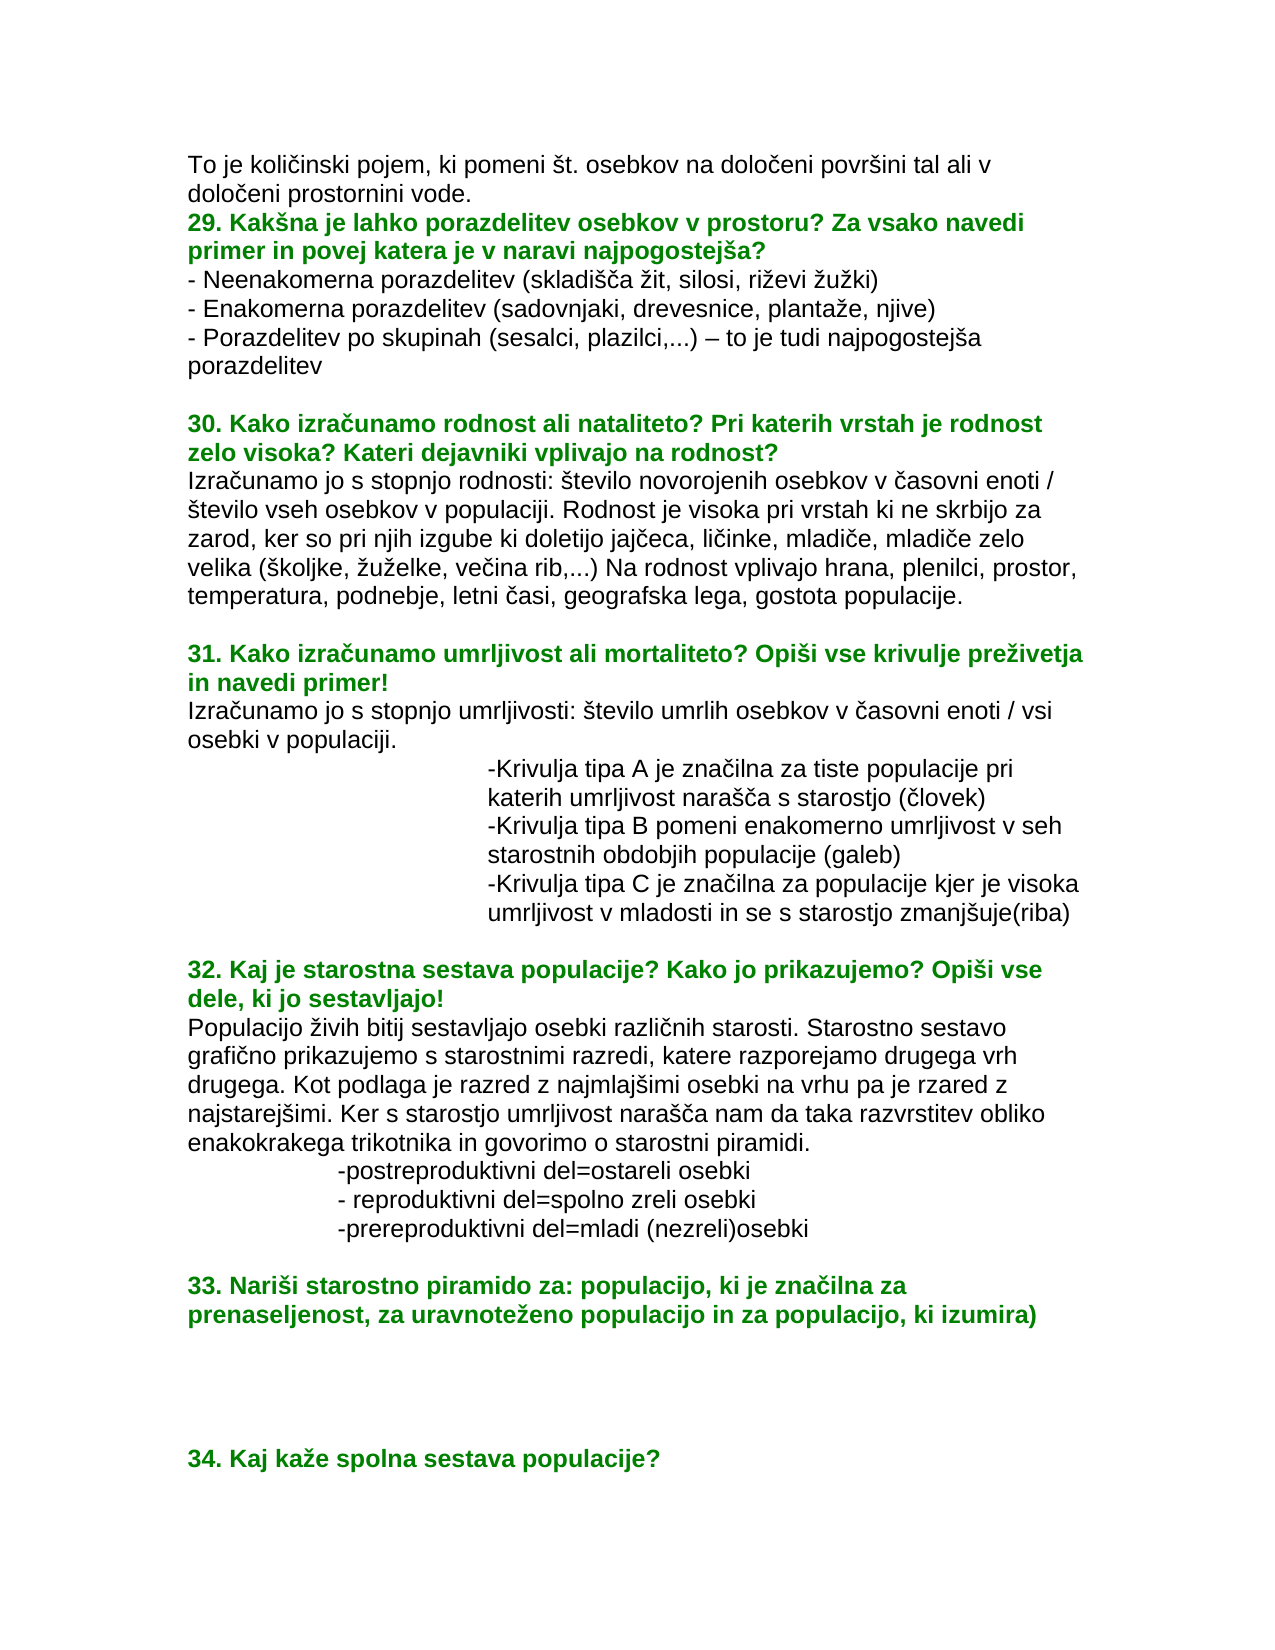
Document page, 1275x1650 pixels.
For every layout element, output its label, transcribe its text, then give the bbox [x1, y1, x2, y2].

text 34. Kaj kaže spolna sestava populacije? [187, 1444, 1087, 1472]
text -Krivulja tipa C je značilna za populacije kjer je visoka umrljivost v mladosti in se s starostjo zmanjšuje(riba) [487, 869, 1087, 926]
text - Porazdelitev po skupinah (sesalci, plazilci,...) – to je tudi najpogostejša porazdelitev [187, 322, 1087, 380]
text 33. Nariši starostno piramido za: populacijo, ki je značilna za prenaseljenost, za uravnoteženo populacijo in za populacijo, ki izumira) [187, 1271, 1087, 1329]
text 30. Kako izračunamo rodnost ali nataliteto? Pri katerih vrstah je rodnost zelo visoka? Kateri dejavniki vplivajo na rodnost? [187, 409, 1087, 466]
text To je količinski pojem, ki pomeni št. osebkov na določeni površini tal ali v določeni prostornini vode. [187, 150, 1087, 207]
text -Krivulja tipa A je značilna za tiste populacije pri katerih umrljivost narašča s starostjo (človek) [487, 754, 1087, 811]
text - Neenakomerna porazdelitev (skladišča žit, silosi, riževi žužki) [187, 265, 1087, 294]
text Izračunamo jo s stopnjo umrljivosti: število umrlih osebkov v časovni enoti / vsi osebki v populaciji. [187, 696, 1087, 754]
text - reproduktivni del=spolno zreli osebki [187, 1185, 1087, 1214]
text -Krivulja tipa B pomeni enakomerno umrljivost v seh starostnih obdobjih populacije (galeb) [487, 811, 1087, 869]
text 29. Kakšna je lahko porazdelitev osebkov v prostoru? Za vsako navedi primer in povej katera je v naravi najpogostejša? [187, 207, 1087, 265]
text 32. Kaj je starostna sestava populacije? Kako jo prikazujemo? Opiši vse dele, ki jo sestavljajo! [187, 955, 1087, 1012]
text Populacijo živih bitij sestavljajo osebki različnih starosti. Starostno sestavo grafično prikazujemo s starostnimi razredi, katere razporejamo drugega vrh drugega. Kot podlaga je razred z najmlajšimi osebki na vrhu pa je rzared z najstarejšimi. Ker s starostjo umrljivost narašča nam da taka razvrstitev obliko enakokrakega trikotnika in govorimo o starostni piramidi. [187, 1012, 1087, 1156]
text Izračunamo jo s stopnjo rodnosti: število novorojenih osebkov v časovni enoti / število vseh osebkov v populaciji. Rodnost je visoka pri vrstah ki ne skrbijo za zarod, ker so pri njih izgube ki doletijo jajčeca, ličinke, mladiče, mladiče zelo velika (školjke, žuželke, večina rib,...) Na rodnost vplivajo hrana, plenilci, prostor, temperatura, podnebje, letni časi, geografska lega, gostota populacije. [187, 466, 1087, 610]
text 31. Kako izračunamo umrljivost ali mortaliteto? Opiši vse krivulje preživetja in navedi primer! [187, 639, 1087, 696]
text - Enakomerna porazdelitev (sadovnjaki, drevesnice, plantaže, njive) [187, 294, 1087, 322]
text -postreproduktivni del=ostareli osebki [187, 1156, 1087, 1185]
text -prereproduktivni del=mladi (nezreli)osebki [187, 1214, 1087, 1242]
